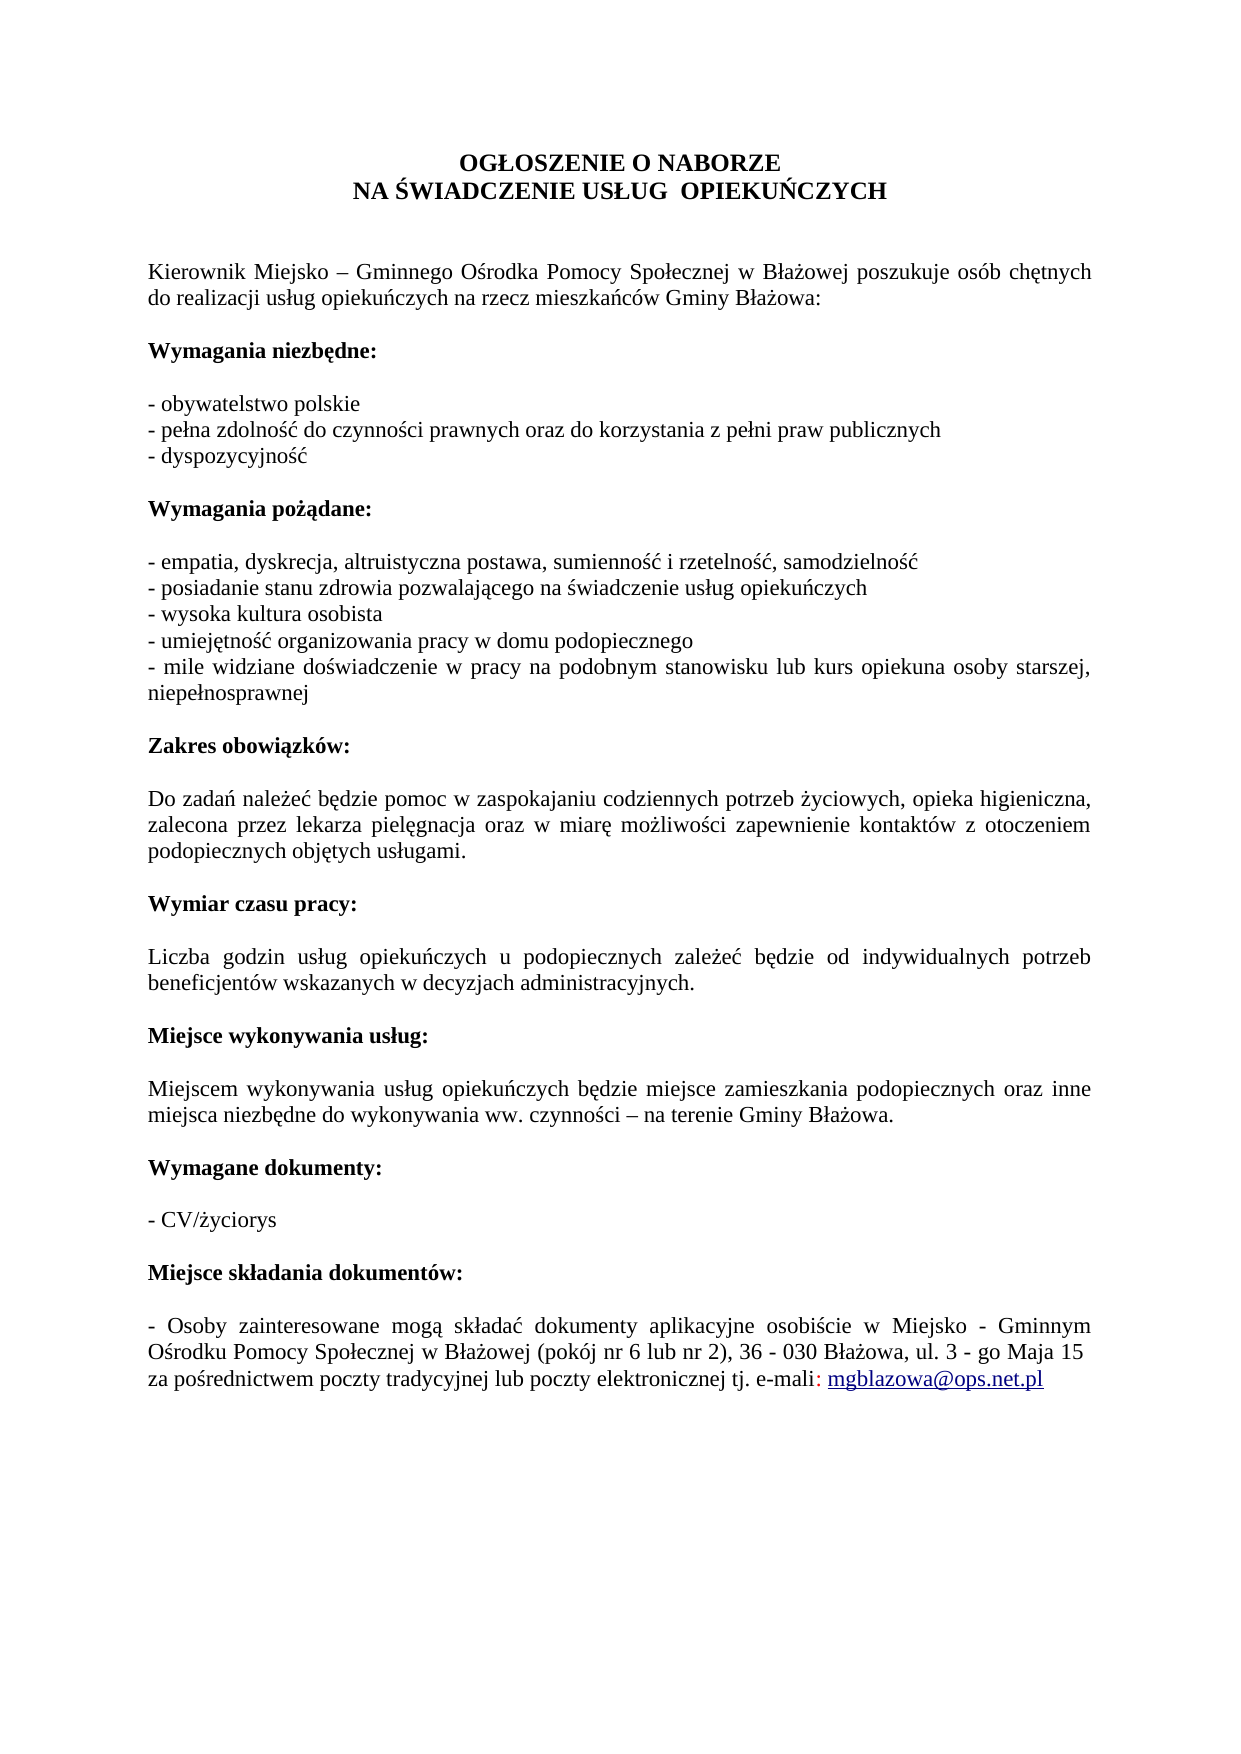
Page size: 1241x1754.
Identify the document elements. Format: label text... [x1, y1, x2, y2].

text - obywatelstwo polskie [148, 389, 1093, 416]
text - posiadanie stanu zdrowia pozwalającego na świadczenie usług opiekuńczych [148, 574, 1093, 600]
text Miejsce wykonywania usług: [148, 1022, 1093, 1048]
text Zakres obowiązków: [148, 732, 1093, 758]
text NA ŚWIADCZENIE USŁUG OPIEKUŃCZYCH [148, 176, 1093, 205]
text Liczba godzin usług opiekuńczych u podopiecznych zależeć będzie od indywidualnych potrzeb beneficjentów wskazanych w decyzjach administracyjnych. [148, 943, 1093, 996]
text - Osoby zainteresowane mogą składać dokumenty aplikacyjne osobiście w Miejsko - Gminnym Ośrodku Pomocy Społecznej w Błażowej (pokój nr 6 lub nr 2), 36 - 030 Błażowa, ul. 3 - go Maja 15 za pośrednictwem poczty tradycyjnej lub poczty elektronicznej tj. e-mali: mgblazowa@ops.net.pl [148, 1312, 1093, 1391]
text - umiejętność organizowania pracy w domu podopiecznego [148, 627, 1093, 653]
text Wymiar czasu pracy: [148, 890, 1093, 917]
text - CV/życiorys [148, 1207, 1093, 1233]
text Kierownik Miejsko – Gminnego Ośrodka Pomocy Społecznej w Błażowej poszukuje osób chętnych do realizacji usług opiekuńczych na rzecz mieszkańców Gminy Błażowa: [148, 258, 1093, 311]
text - empatia, dyskrecja, altruistyczna postawa, sumienność i rzetelność, samodzielność [148, 548, 1093, 574]
text Wymagania niezbędne: [148, 337, 1093, 363]
text Miejscem wykonywania usług opiekuńczych będzie miejsce zamieszkania podopiecznych oraz inne miejsca niezbędne do wykonywania ww. czynności – na terenie Gminy Błażowa. [148, 1075, 1093, 1127]
text Wymagane dokumenty: [148, 1154, 1093, 1180]
text Wymagania pożądane: [148, 495, 1093, 521]
text - dyspozycyjność [148, 442, 1093, 469]
text OGŁOSZENIE O NABORZE [148, 148, 1093, 176]
text Do zadań należeć będzie pomoc w zaspokajaniu codziennych potrzeb życiowych, opieka higieniczna, zalecona przez lekarza pielęgnacja oraz w miarę możliwości zapewnienie kontaktów z otoczeniem podopiecznych objętych usługami. [148, 785, 1093, 864]
text - wysoka kultura osobista [148, 600, 1093, 627]
text Miejsce składania dokumentów: [148, 1259, 1093, 1286]
text - mile widziane doświadczenie w pracy na podobnym stanowisku lub kurs opiekuna osoby starszej, niepełnosprawnej [148, 653, 1093, 706]
text - pełna zdolność do czynności prawnych oraz do korzystania z pełni praw publicznych [148, 416, 1093, 442]
